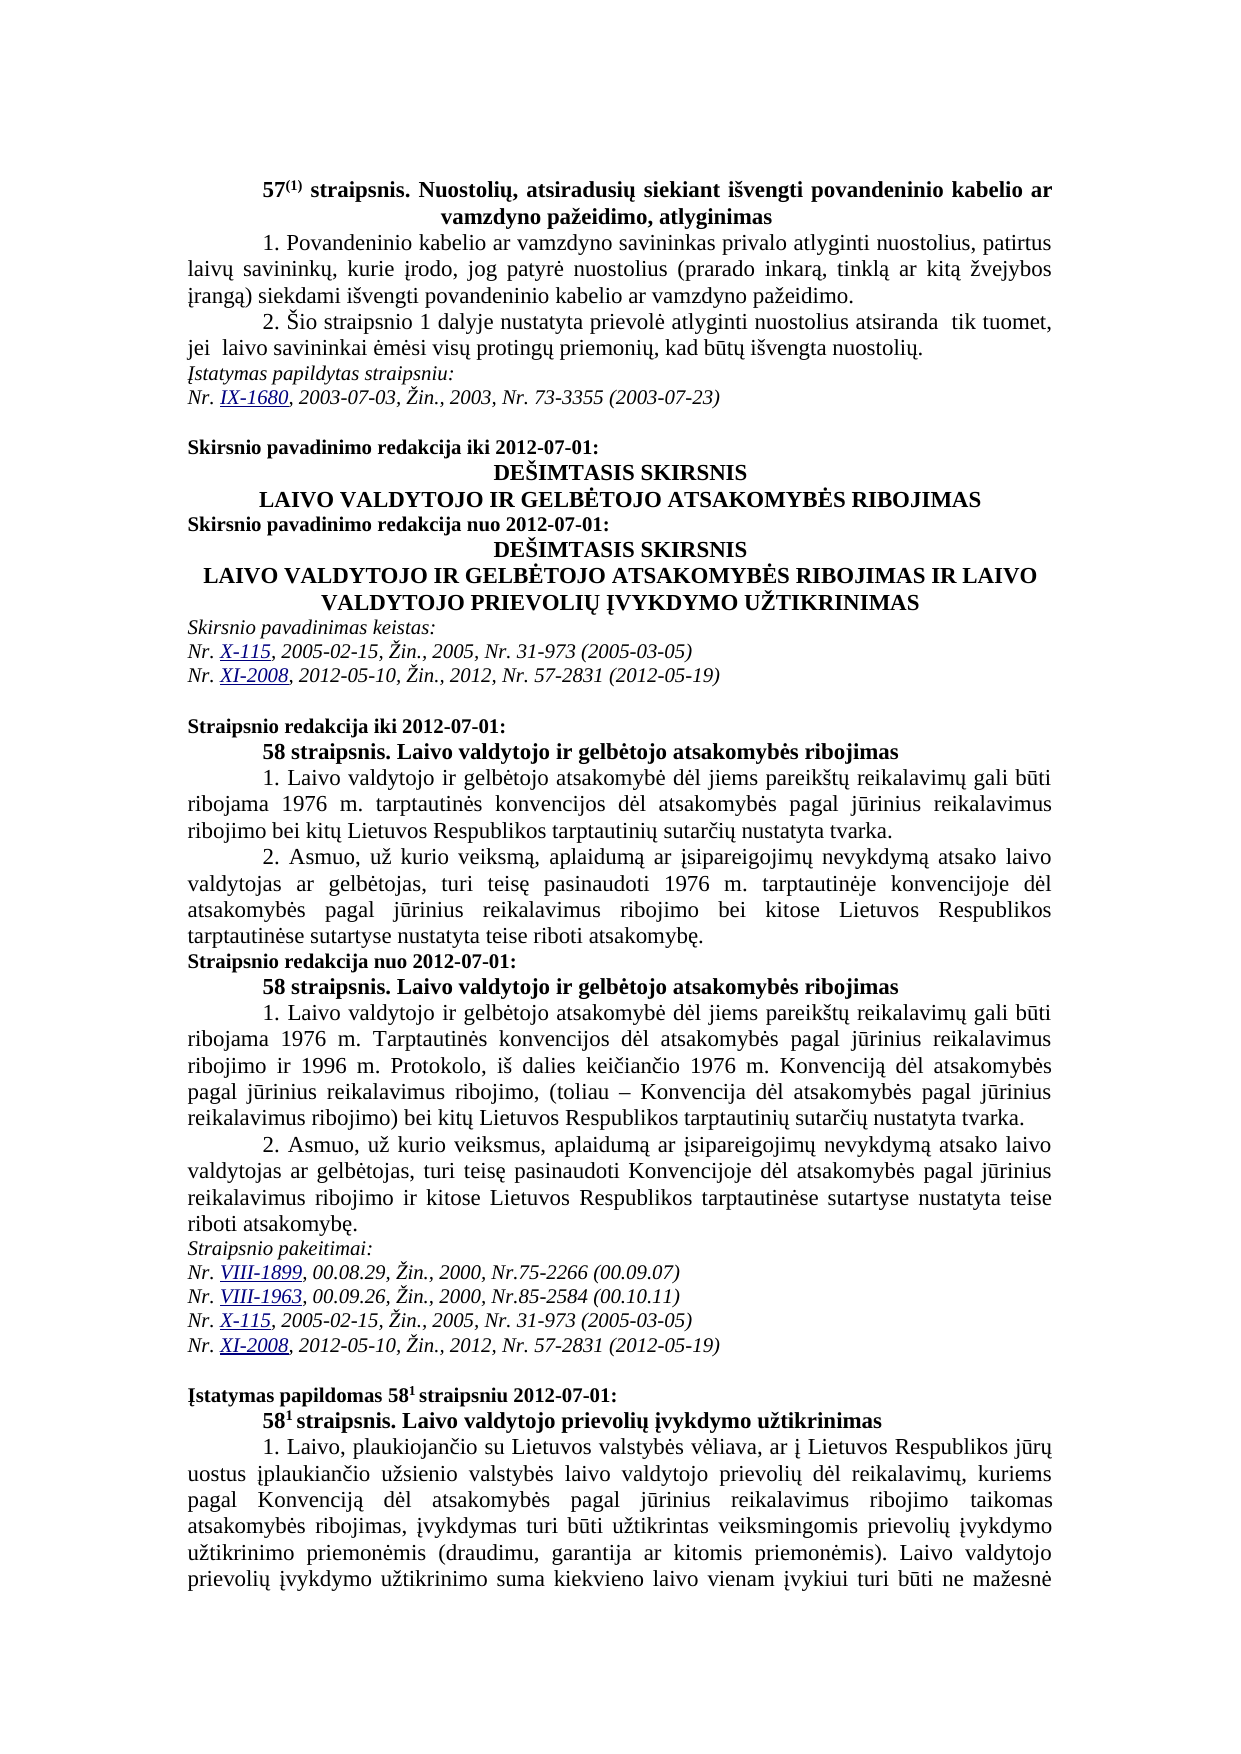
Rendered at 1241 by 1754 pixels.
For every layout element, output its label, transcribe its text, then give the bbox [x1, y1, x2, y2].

text 58 straipsnis. Laivo valdytojo ir gelbėtojo atsakomybės ribojimas [187, 738, 1053, 764]
text Skirsnio pavadinimas keistas: [187, 615, 1053, 639]
text 2. Šio straipsnio 1 dalyje nustatyta prievolė atlyginti nuostolius atsiranda tik tuomet, jei laivo savininkai ėmėsi visų protingų priemonių, kad būtų išvengta nuostolių. [187, 308, 1053, 361]
text Įstatymas papildomas 581 straipsniu 2012-07-01: [187, 1383, 1053, 1407]
text 2. Asmuo, už kurio veiksmus, aplaidumą ar įsipareigojimų nevykdymą atsako laivo valdytojas ar gelbėtojas, turi teisę pasinaudoti Konvencijoje dėl atsakomybės pagal jūrinius reikalavimus ribojimo ir kitose Lietuvos Respublikos tarptautinėse sutartyse nustatyta teise riboti atsakomybę. [187, 1131, 1053, 1236]
text Nr. VIII-1899, 00.08.29, Žin., 2000, Nr.75-2266 (00.09.07) [187, 1260, 1053, 1284]
text 1. Povandeninio kabelio ar vamzdyno savininkas privalo atlyginti nuostolius, patirtus laivų savininkų, kurie įrodo, jog patyrė nuostolius (prarado inkarą, tinklą ar kitą žvejybos įrangą) siekdami išvengti povandeninio kabelio ar vamzdyno pažeidimo. [187, 229, 1053, 308]
text Straipsnio redakcija iki 2012-07-01: [187, 714, 1053, 738]
text Nr. XI-2008, 2012-05-10, Žin., 2012, Nr. 57-2831 (2012-05-19) [187, 1332, 1053, 1357]
text Straipsnio pakeitimai: [187, 1236, 1053, 1260]
text Skirsnio pavadinimo redakcija iki 2012-07-01: [187, 435, 1053, 459]
text 1. Laivo, plaukiojančio su Lietuvos valstybės vėliava, ar į Lietuvos Respublikos jūrų uostus įplaukiančio užsienio valstybės laivo valdytojo prievolių dėl reikalavimų, kuriems pagal Konvenciją dėl atsakomybės pagal jūrinius reikalavimus ribojimo taikomas atsakomybės ribojimas, įvykdymas turi būti užtikrintas veiksmingomis prievolių įvykdymo užtikrinimo priemonėmis (draudimu, garantija ar kitomis priemonėmis). Laivo valdytojo prievolių įvykdymo užtikrinimo suma kiekvieno laivo vienam įvykiui turi būti ne mažesnė [187, 1433, 1053, 1591]
text Nr. IX-1680, 2003-07-03, Žin., 2003, Nr. 73-3355 (2003-07-23) [187, 385, 1053, 409]
text 58 straipsnis. Laivo valdytojo ir gelbėtojo atsakomybės ribojimas [187, 973, 1053, 999]
text Nr. XI-2008, 2012-05-10, Žin., 2012, Nr. 57-2831 (2012-05-19) [187, 663, 1053, 687]
text LAIVO VALDYTOJO IR GELBĖTOJO ATSAKOMYBĖS RIBOJIMAS [187, 486, 1053, 512]
text 1. Laivo valdytojo ir gelbėtojo atsakomybė dėl jiems pareikštų reikalavimų gali būti ribojama 1976 m. Tarptautinės konvencijos dėl atsakomybės pagal jūrinius reikalavimus ribojimo ir 1996 m. Protokolo, iš dalies keičiančio 1976 m. Konvenciją dėl atsakomybės pagal jūrinius reikalavimus ribojimo, (toliau – Konvencija dėl atsakomybės pagal jūrinius reikalavimus ribojimo) bei kitų Lietuvos Respublikos tarptautinių sutarčių nustatyta tvarka. [187, 999, 1053, 1131]
text DEŠIMTASIS SKIRSNIS [187, 459, 1053, 486]
text 581 straipsnis. Laivo valdytojo prievolių įvykdymo užtikrinimas [187, 1407, 1053, 1433]
text 1. Laivo valdytojo ir gelbėtojo atsakomybė dėl jiems pareikštų reikalavimų gali būti ribojama 1976 m. tarptautinės konvencijos dėl atsakomybės pagal jūrinius reikalavimus ribojimo bei kitų Lietuvos Respublikos tarptautinių sutarčių nustatyta tvarka. [187, 764, 1053, 843]
text Nr. X-115, 2005-02-15, Žin., 2005, Nr. 31-973 (2005-03-05) [187, 639, 1053, 663]
text Straipsnio redakcija nuo 2012-07-01: [187, 949, 1053, 973]
text LAIVO VALDYTOJO IR GELBĖTOJO ATSAKOMYBĖS RIBOJIMAS IR LAIVO VALDYTOJO PRIEVOLIŲ ĮVYKDYMO UŽTIKRINIMAS [187, 562, 1053, 615]
text 57(1) straipsnis. Nuostolių, atsiradusių siekiant išvengti povandeninio kabelio ar vamzdyno pažeidimo, atlyginimas [262, 176, 1053, 229]
text Nr. VIII-1963, 00.09.26, Žin., 2000, Nr.85-2584 (00.10.11) [187, 1284, 1053, 1308]
text Nr. X-115, 2005-02-15, Žin., 2005, Nr. 31-973 (2005-03-05) [187, 1308, 1053, 1332]
text DEŠIMTASIS SKIRSNIS [187, 536, 1053, 562]
text Įstatymas papildytas straipsniu: [187, 361, 1053, 385]
text Skirsnio pavadinimo redakcija nuo 2012-07-01: [187, 512, 1053, 536]
text 2. Asmuo, už kurio veiksmą, aplaidumą ar įsipareigojimų nevykdymą atsako laivo valdytojas ar gelbėtojas, turi teisę pasinaudoti 1976 m. tarptautinėje konvencijoje dėl atsakomybės pagal jūrinius reikalavimus ribojimo bei kitose Lietuvos Respublikos tarptautinėse sutartyse nustatyta teise riboti atsakomybę. [187, 843, 1053, 949]
